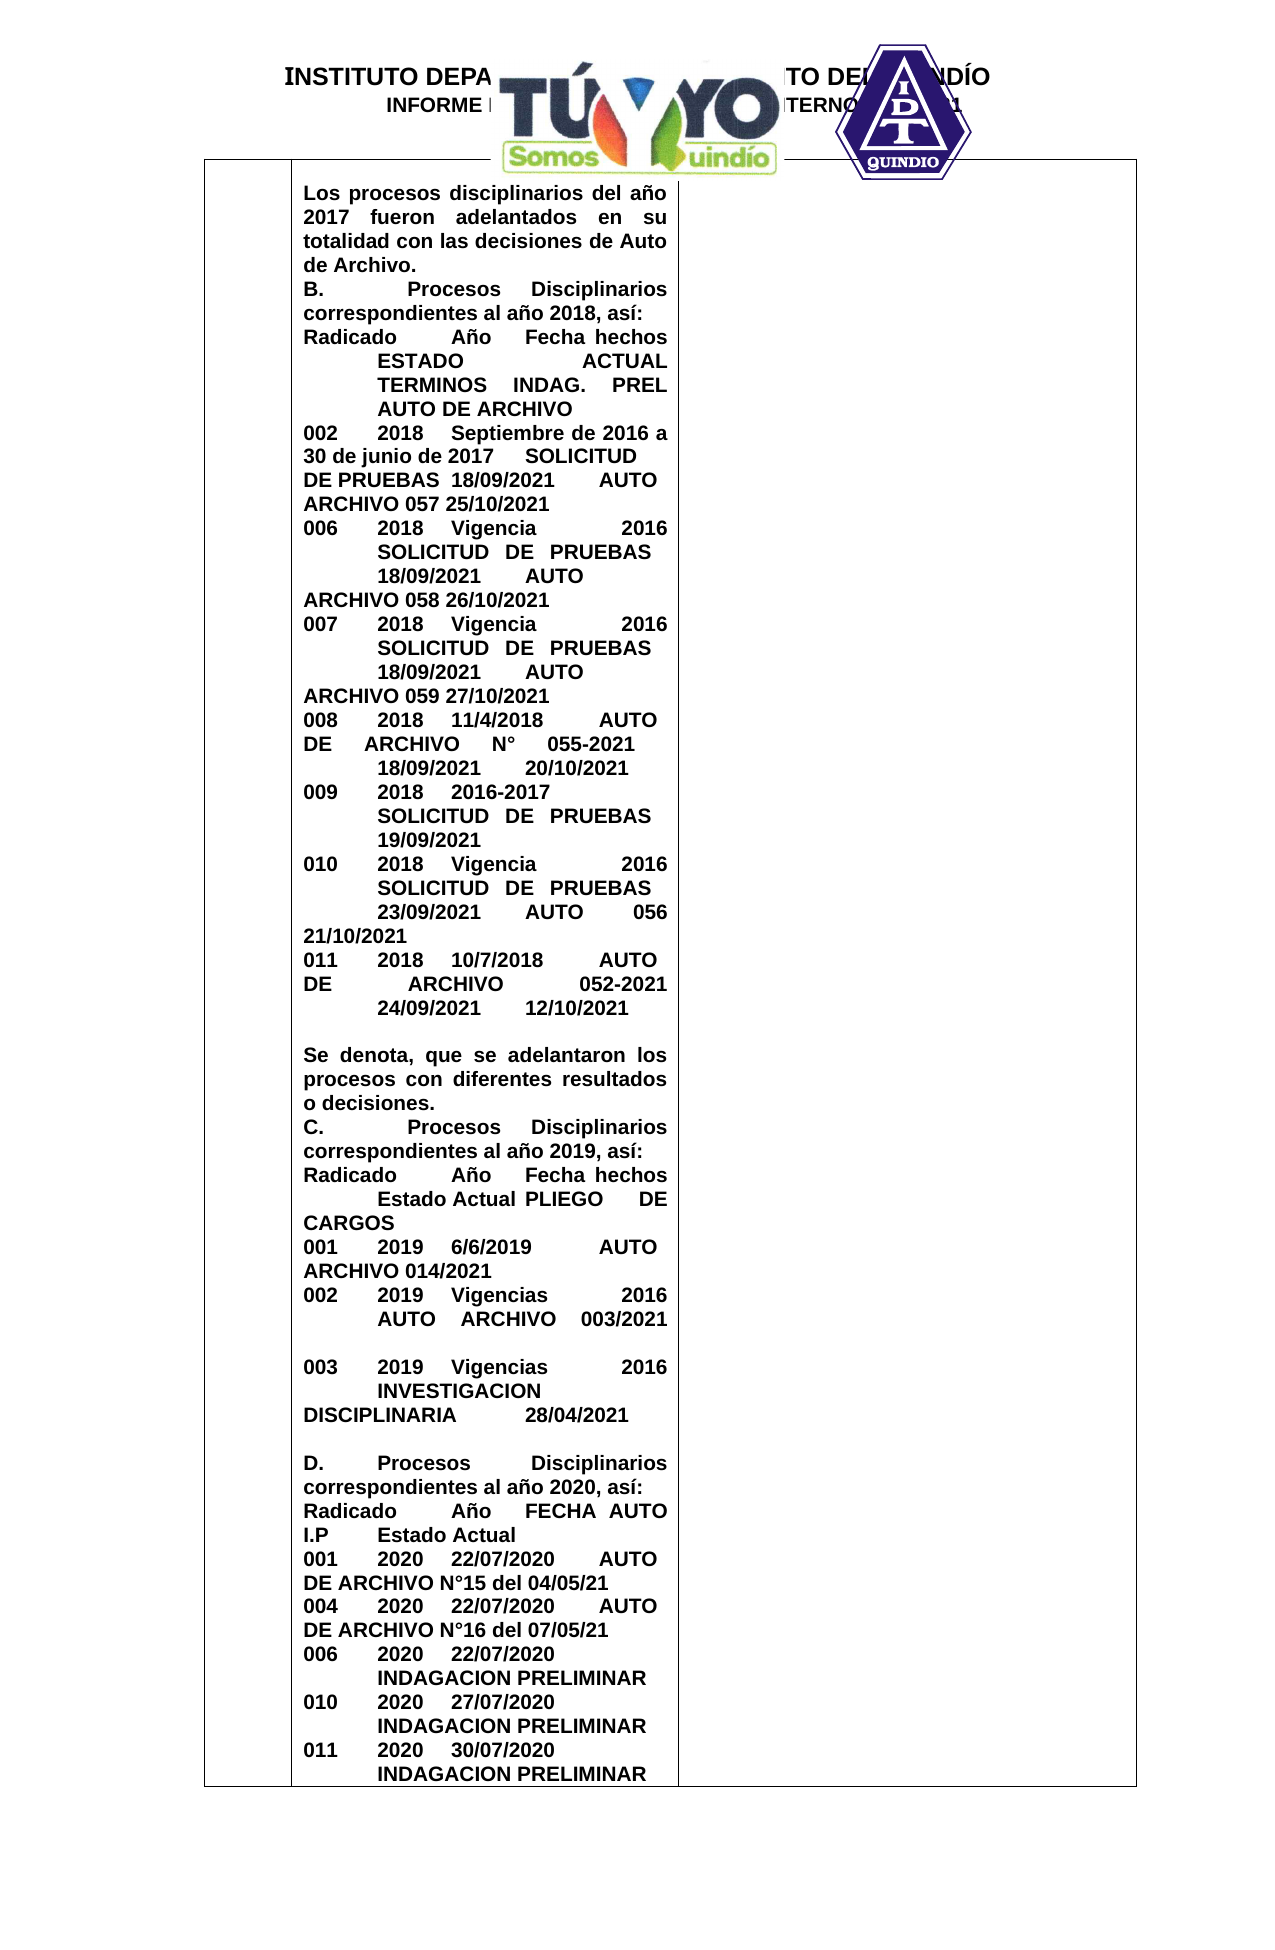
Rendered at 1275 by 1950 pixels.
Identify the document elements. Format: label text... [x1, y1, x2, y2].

table_cell [679, 160, 1136, 1786]
table_cell [205, 160, 291, 1786]
table_cell Los procesos disciplinarios del año 2017 fueron adelantados en su totalidad con las decisiones de Auto de Archivo. B. Procesos Disciplinarios correspondientes al año 2018, así: Radicado Año Fecha hechos ESTADO ACTUAL TERMINOS INDAG. PREL AUTO DE ARCHIVO 002 2018 Septiembre de 2016 a 30 de junio de 2017 SOLICITUD DE PRUEBAS 18/09/2021 AUTO ARCHIVO 057 25/10/2021 006 2018 Vigencia 2016 SOLICITUD DE PRUEBAS 18/09/2021 AUTO ARCHIVO 058 26/10/2021 007 2018 Vigencia 2016 SOLICITUD DE PRUEBAS 18/09/2021 AUTO ARCHIVO 059 27/10/2021 008 2018 11/4/2018 AUTO DE ARCHIVO N° 055-2021 18/09/2021 20/10/2021 009 2018 2016-2017 SOLICITUD DE PRUEBAS 19/09/2021 010 2018 Vigencia 2016 SOLICITUD DE PRUEBAS 23/09/2021 AUTO 056 21/10/2021 011 2018 10/7/2018 AUTO DE ARCHIVO 052-2021 24/09/2021 12/10/2021 Se denota, que se adelantaron los procesos con diferentes resultados o decisiones. C. Procesos Disciplinarios correspondientes al año 2019, así: Radicado Año Fecha hechos Estado Actual PLIEGO DE CARGOS 001 2019 6/6/2019 AUTO ARCHIVO 014/2021 002 2019 Vigencias 2016 AUTO ARCHIVO 003/2021 003 2019 Vigencias 2016 INVESTIGACION DISCIPLINARIA 28/04/2021 D. Procesos Disciplinarios correspondientes al año 2020, así: Radicado Año FECHA AUTO I.P Estado Actual 001 2020 22/07/2020 AUTO DE ARCHIVO N°15 del 04/05/21 004 2020 22/07/2020 AUTO DE ARCHIVO N°16 del 07/05/21 006 2020 22/07/2020 INDAGACION PRELIMINAR 010 2020 27/07/2020 INDAGACION PRELIMINAR 011 2020 30/07/2020 INDAGACION PRELIMINAR [292, 160, 678, 1786]
